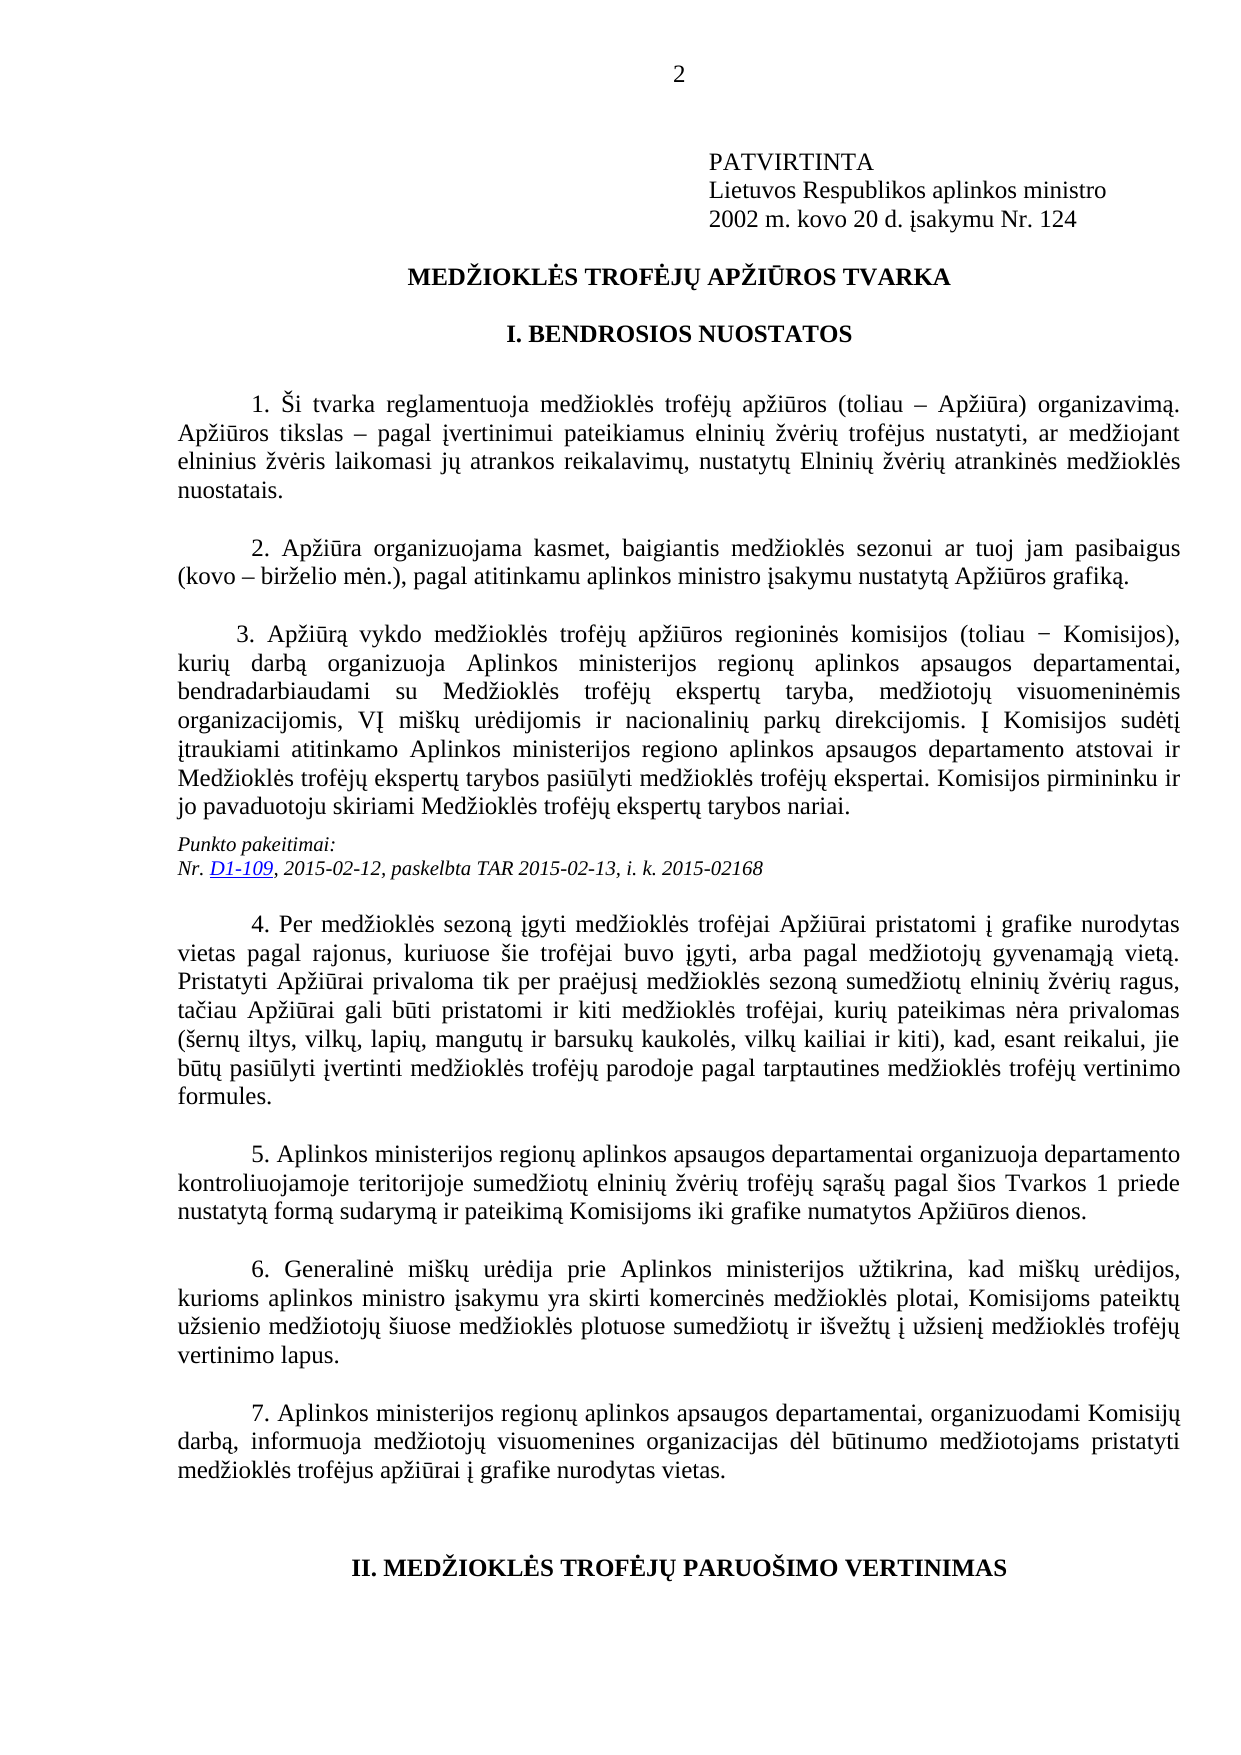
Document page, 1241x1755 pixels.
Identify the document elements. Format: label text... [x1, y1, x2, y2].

text 2. Apžiūra organizuojama kasmet, baigiantis medžioklės sezonui ar tuoj jam pasibaigus (kovo – birželio mėn.), pagal atitinkamu aplinkos ministro įsakymu nustatytą Apžiūros grafiką. [177, 533, 1181, 590]
text 4. Per medžioklės sezoną įgyti medžioklės trofėjai Apžiūrai pristatomi į grafike nurodytas vietas pagal rajonus, kuriuose šie trofėjai buvo įgyti, arba pagal medžiotojų gyvenamąją vietą. Pristatyti Apžiūrai privaloma tik per praėjusį medžioklės sezoną sumedžiotų elninių žvėrių ragus, tačiau Apžiūrai gali būti pristatomi ir kiti medžioklės trofėjai, kurių pateikimas nėra privalomas (šernų iltys, vilkų, lapių, mangutų ir barsukų kaukolės, vilkų kailiai ir kiti), kad, esant reikalui, jie būtų pasiūlyti įvertinti medžioklės trofėjų parodoje pagal tarptautines medžioklės trofėjų vertinimo formules. [177, 909, 1181, 1110]
text 5. Aplinkos ministerijos regionų aplinkos apsaugos departamentai organizuoja departamento kontroliuojamoje teritorijoje sumedžiotų elninių žvėrių trofėjų sąrašų pagal šios Tvarkos 1 priede nustatytą formą sudarymą ir pateikimą Komisijoms iki grafike numatytos Apžiūros dienos. [177, 1139, 1181, 1225]
text 7. Aplinkos ministerijos regionų aplinkos apsaugos departamentai, organizuodami Komisijų darbą, informuoja medžiotojų visuomenines organizacijas dėl būtinumo medžiotojams pristatyti medžioklės trofėjus apžiūrai į grafike nurodytas vietas. [177, 1398, 1181, 1484]
text 3. Apžiūrą vykdo medžioklės trofėjų apžiūros regioninės komisijos (toliau − Komisijos), kurių darbą organizuoja Aplinkos ministerijos regionų aplinkos apsaugos departamentai, bendradarbiaudami su Medžioklės trofėjų ekspertų taryba, medžiotojų visuomeninėmis organizacijomis, VĮ miškų urėdijomis ir nacionalinių parkų direkcijomis. Į Komisijos sudėtį įtraukiami atitinkamo Aplinkos ministerijos regiono aplinkos apsaugos departamento atstovai ir Medžioklės trofėjų ekspertų tarybos pasiūlyti medžioklės trofėjų ekspertai. Komisijos pirmininku ir jo pavaduotoju skiriami Medžioklės trofėjų ekspertų tarybos nariai. [177, 619, 1181, 820]
text 6. Generalinė miškų urėdija prie Aplinkos ministerijos užtikrina, kad miškų urėdijos, kurioms aplinkos ministro įsakymu yra skirti komercinės medžioklės plotai, Komisijoms pateiktų užsienio medžiotojų šiuose medžioklės plotuose sumedžiotų ir išvežtų į užsienį medžioklės trofėjų vertinimo lapus. [177, 1254, 1181, 1369]
text I. Bendrosios nuostatos [177, 319, 1181, 348]
text 2002 m. kovo 20 d. įsakymu Nr. 124 [177, 204, 1181, 233]
text 1. Ši tvarka reglamentuoja medžioklės trofėjų apžiūros (toliau – Apžiūra) organizavimą. Apžiūros tikslas – pagal įvertinimui pateikiamus elninių žvėrių trofėjus nustatyti, ar medžiojant elninius žvėris laikomasi jų atrankos reikalavimų, nustatytų Elninių žvėrių atrankinės medžioklės nuostatais. [177, 389, 1181, 504]
text II. Medžioklės trofėjų paruošimo vertinimas [177, 1553, 1181, 1582]
text Nr. D1-109, 2015-02-12, paskelbta TAR 2015-02-13, i. k. 2015-02168 [177, 856, 1181, 880]
text Medžioklės trofėjų apžiūros tvarka [177, 262, 1181, 291]
text Lietuvos Respublikos aplinkos ministro [177, 176, 1181, 204]
text PATVIRTINTA [177, 147, 1181, 176]
text Punkto pakeitimai: [177, 832, 1181, 856]
